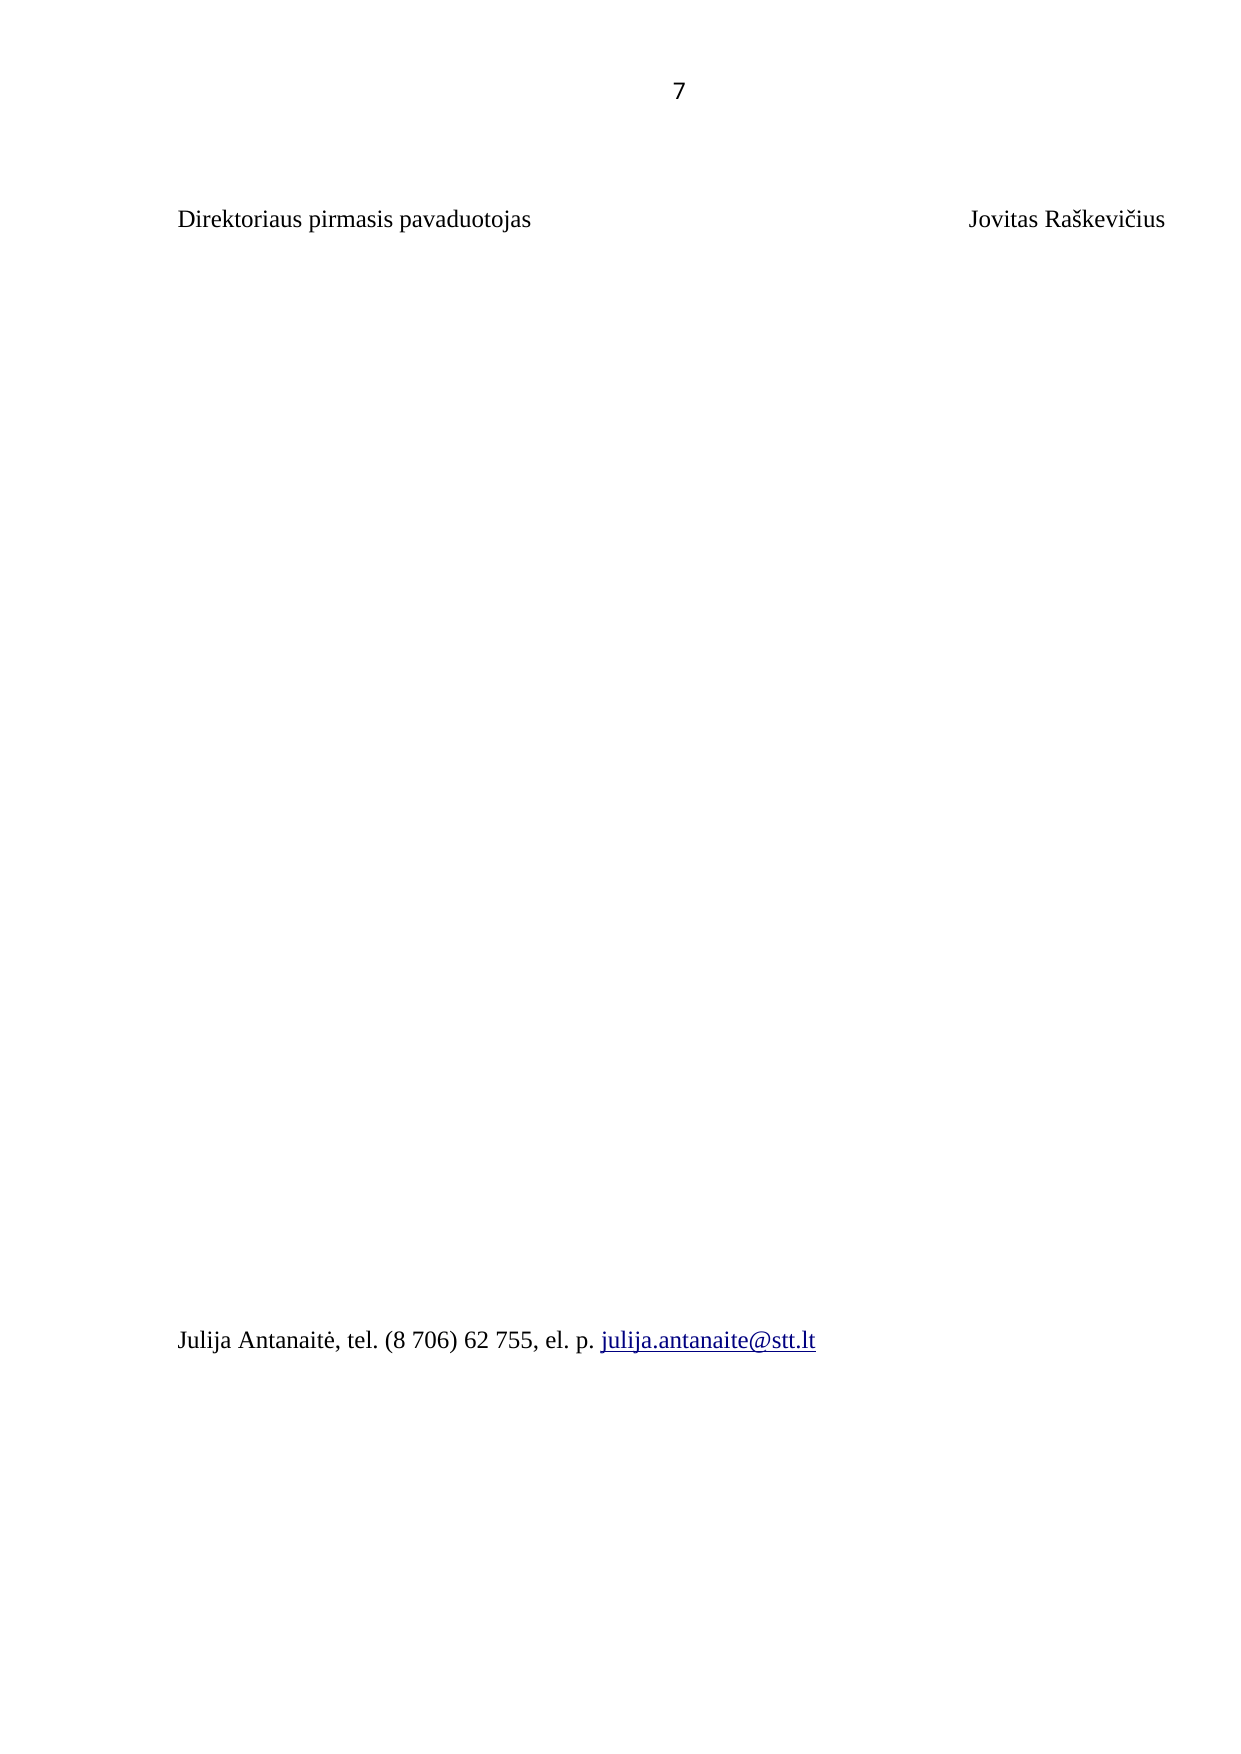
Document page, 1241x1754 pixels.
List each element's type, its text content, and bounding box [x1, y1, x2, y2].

text Direktoriaus pirmasis pavaduotojas Jovitas Raškevičius [177, 204, 1186, 233]
text Julija Antanaitė, tel. (8 706) 62 755, el. p. julija.antanaite@stt.lt [177, 1326, 1181, 1354]
